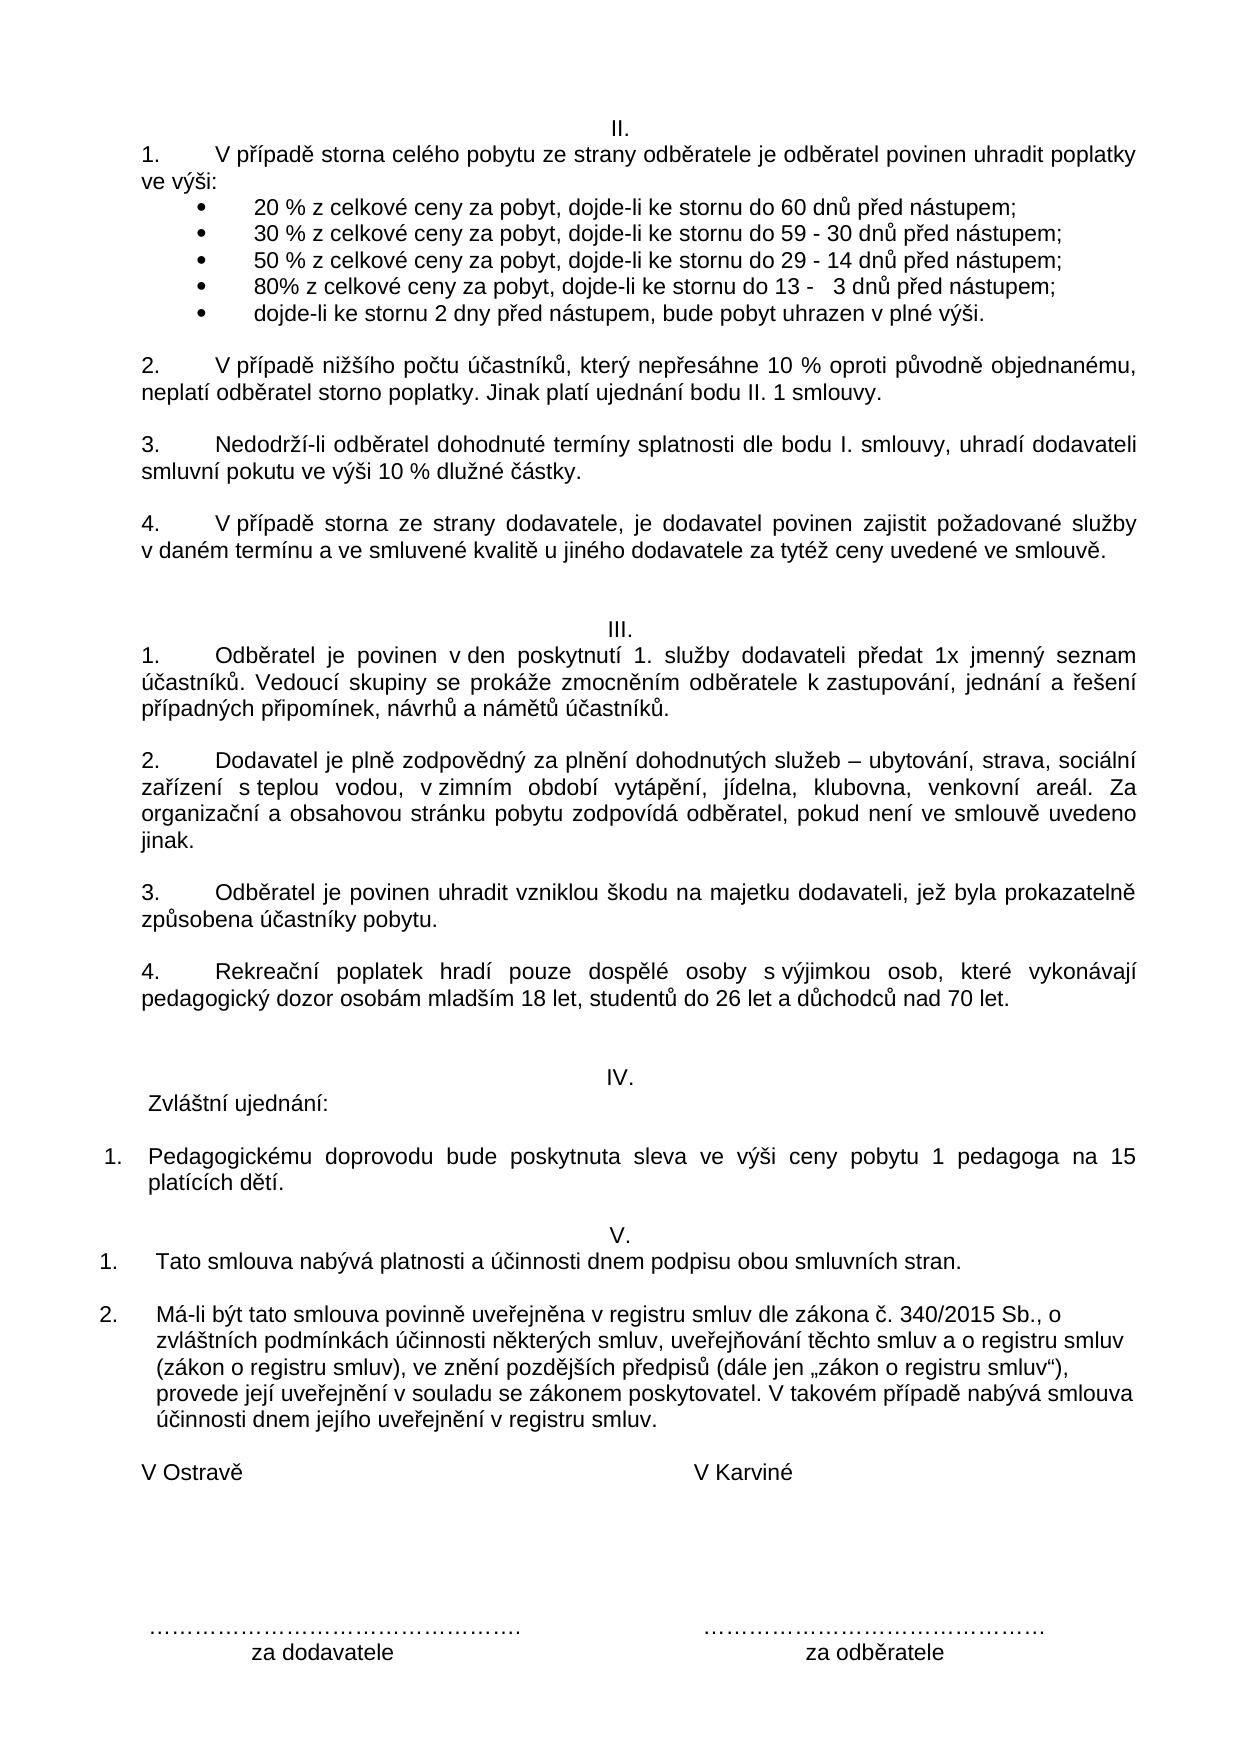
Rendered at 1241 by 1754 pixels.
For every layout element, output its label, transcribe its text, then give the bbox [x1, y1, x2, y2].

list Dodavatel je plně zodpovědný za plnění dohodnutých služeb – ubytování, strava, sociální zařízení s teplou vodou, v zimním období vytápění, jídelna, klubovna, venkovní areál. Za organizační a obsahovou stránku pobytu zodpovídá odběratel, pokud není ve smlouvě uvedeno jinak. [141, 747, 1137, 853]
list Odběratel je povinen uhradit vzniklou škodu na majetku dodavateli, jež byla prokazatelně způsobena účastníky pobytu. [141, 879, 1137, 932]
text V. [103, 1222, 1137, 1248]
text II. [103, 115, 1137, 141]
list 30 % z celkové ceny za pobyt, dojde-li ke stornu do 59 - 30 dnů před nástupem; [197, 220, 1137, 247]
list Pedagogickému doprovodu bude poskytnuta sleva ve výši ceny pobytu 1 pedagoga na 15 platících dětí. [103, 1143, 1137, 1196]
text Zvláštní ujednání: [103, 1090, 1137, 1116]
list 50 % z celkové ceny za pobyt, dojde-li ke stornu do 29 - 14 dnů před nástupem; [197, 247, 1137, 273]
text IV. [103, 1064, 1137, 1090]
text III. [103, 616, 1137, 642]
list Tato smlouva nabývá platnosti a účinnosti dnem podpisu obou smluvních stran. [118, 1248, 1137, 1274]
text V Ostravě V Karviné [103, 1459, 1137, 1485]
list Odběratel je povinen v den poskytnutí 1. služby dodavateli předat 1x jmenný seznam účastníků. Vedoucí skupiny se prokáže zmocněním odběratele k zastupování, jednání a řešení případných připomínek, návrhů a námětů účastníků. [141, 642, 1137, 721]
text za dodavatele za odběratele [177, 1639, 1137, 1665]
list Rekreační poplatek hradí pouze dospělé osoby s výjimkou osob, které vykonávají pedagogický dozor osobám mladším 18 let, studentů do 26 let a důchodců nad 70 let. [141, 958, 1137, 1011]
text …………………………………………. ……………………………………… [103, 1613, 1137, 1639]
list V případě storna celého pobytu ze strany odběratele je odběratel povinen uhradit poplatky ve výši: [141, 141, 1137, 194]
list 80% z celkové ceny za pobyt, dojde-li ke stornu do 13 - 3 dnů před nástupem; [197, 273, 1137, 299]
list Má-li být tato smlouva povinně uveřejněna v registru smluv dle zákona č. 340/2015 Sb., o zvláštních podmínkách účinnosti některých smluv, uveřejňování těchto smluv a o registru smluv (zákon o registru smluv), ve znění pozdějších předpisů (dále jen „zákon o registru smluv“), provede její uveřejnění v souladu se zákonem poskytovatel. V takovém případě nabývá smlouva účinnosti dnem jejího uveřejnění v registru smluv. [118, 1301, 1137, 1433]
list V případě storna ze strany dodavatele, je dodavatel povinen zajistit požadované služby v daném termínu a ve smluvené kvalitě u jiného dodavatele za tytéž ceny uvedené ve smlouvě. [141, 510, 1137, 563]
list Nedodrží-li odběratel dohodnuté termíny splatnosti dle bodu I. smlouvy, uhradí dodavateli smluvní pokutu ve výši 10 % dlužné částky. [141, 431, 1137, 484]
list dojde-li ke stornu 2 dny před nástupem, bude pobyt uhrazen v plné výši. [197, 299, 1137, 326]
list V případě nižšího počtu účastníků, který nepřesáhne 10 % oproti původně objednanému, neplatí odběratel storno poplatky. Jinak platí ujednání bodu II. 1 smlouvy. [141, 352, 1137, 405]
list 20 % z celkové ceny za pobyt, dojde-li ke stornu do 60 dnů před nástupem; [197, 194, 1137, 220]
